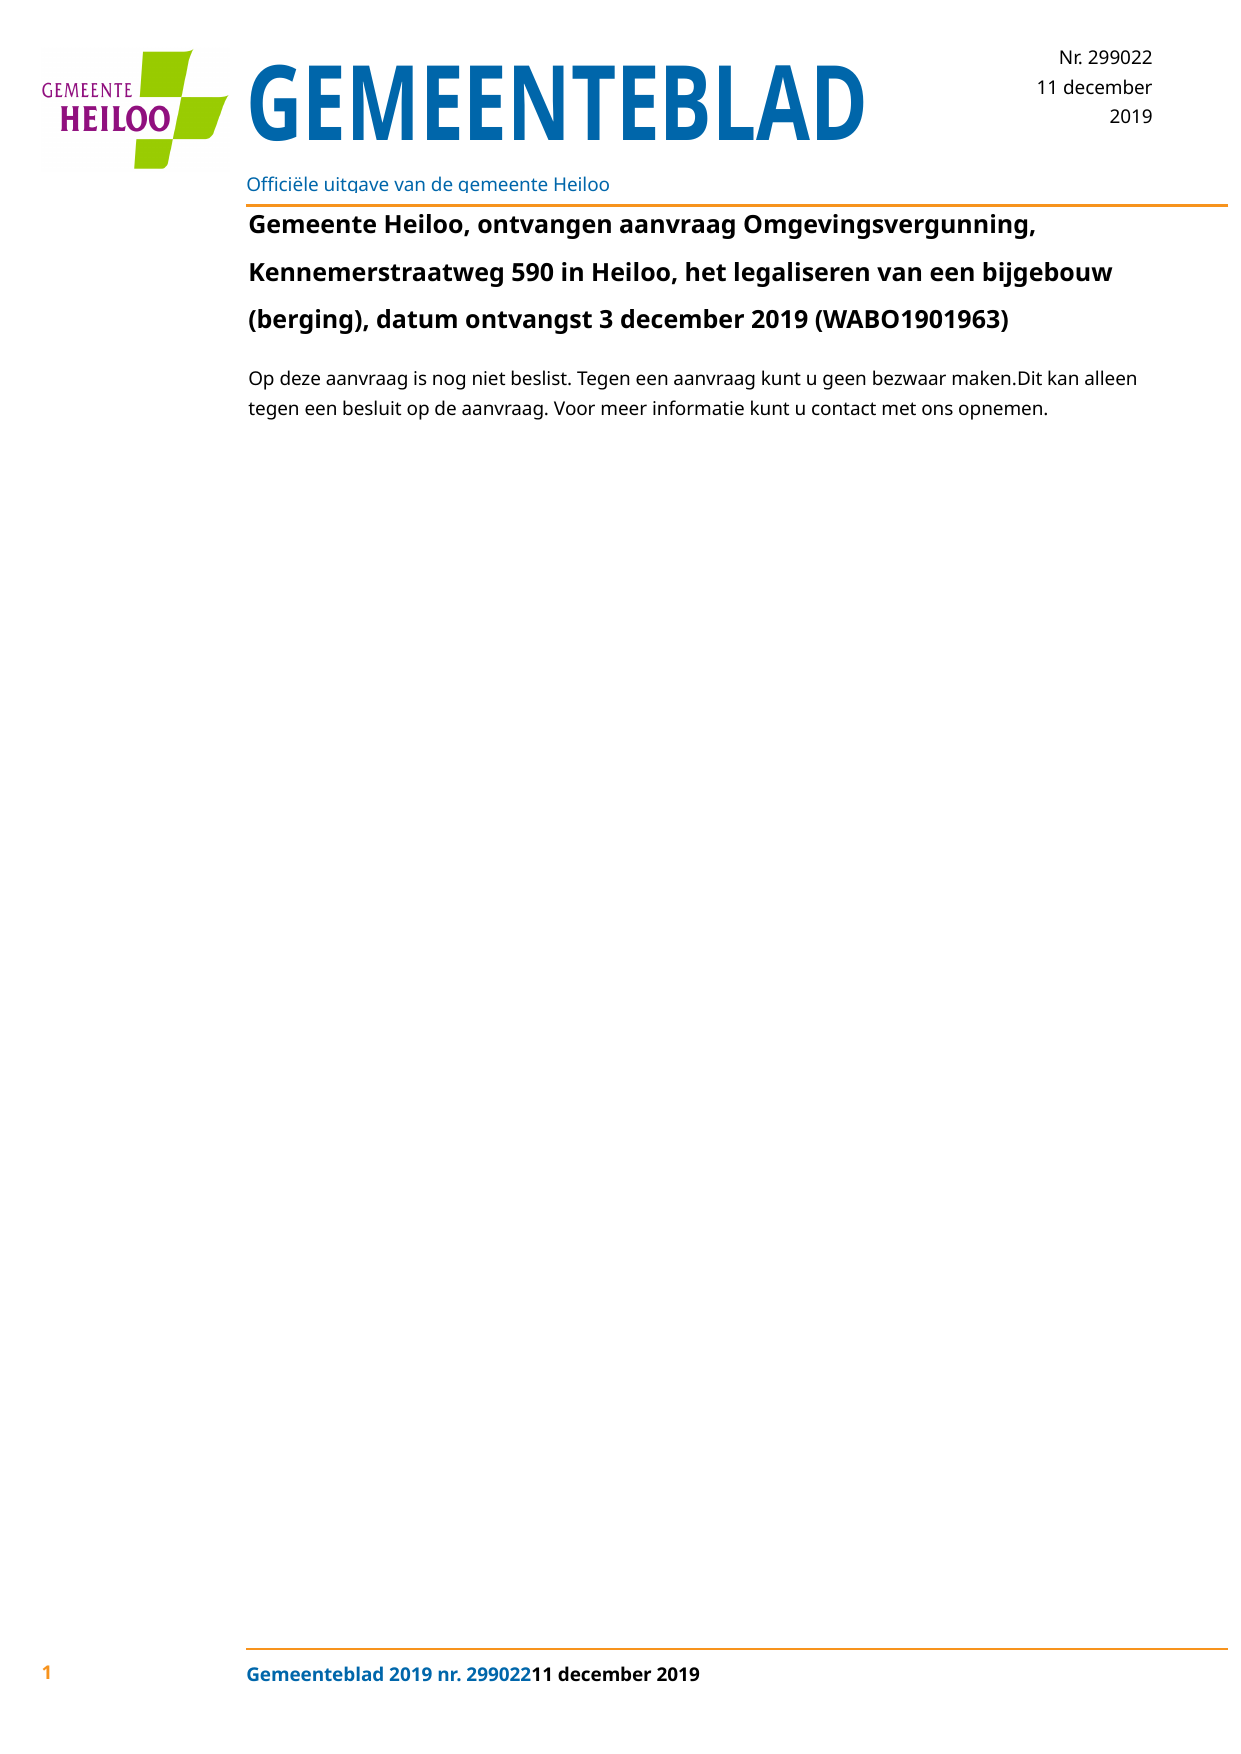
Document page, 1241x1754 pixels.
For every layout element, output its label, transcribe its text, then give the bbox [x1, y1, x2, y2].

picture [41, 47, 231, 172]
text Op deze aanvraag is nog niet beslist. Tegen een aanvraag kunt u geen bezwaar maken.Dit kan alleen tegen een besluit op de aanvraag. Voor meer informatie kunt u contact met ons opnemen. [248, 366, 1152, 421]
text Gemeente Heiloo, ontvangen aanvraag Omgevingsvergunning, Kennemerstraatweg 590 in Heiloo, het legaliseren van een bijgebouw (berging), datum ontvangst 3 december 2019 (WABO1901963) [248, 207, 1152, 336]
